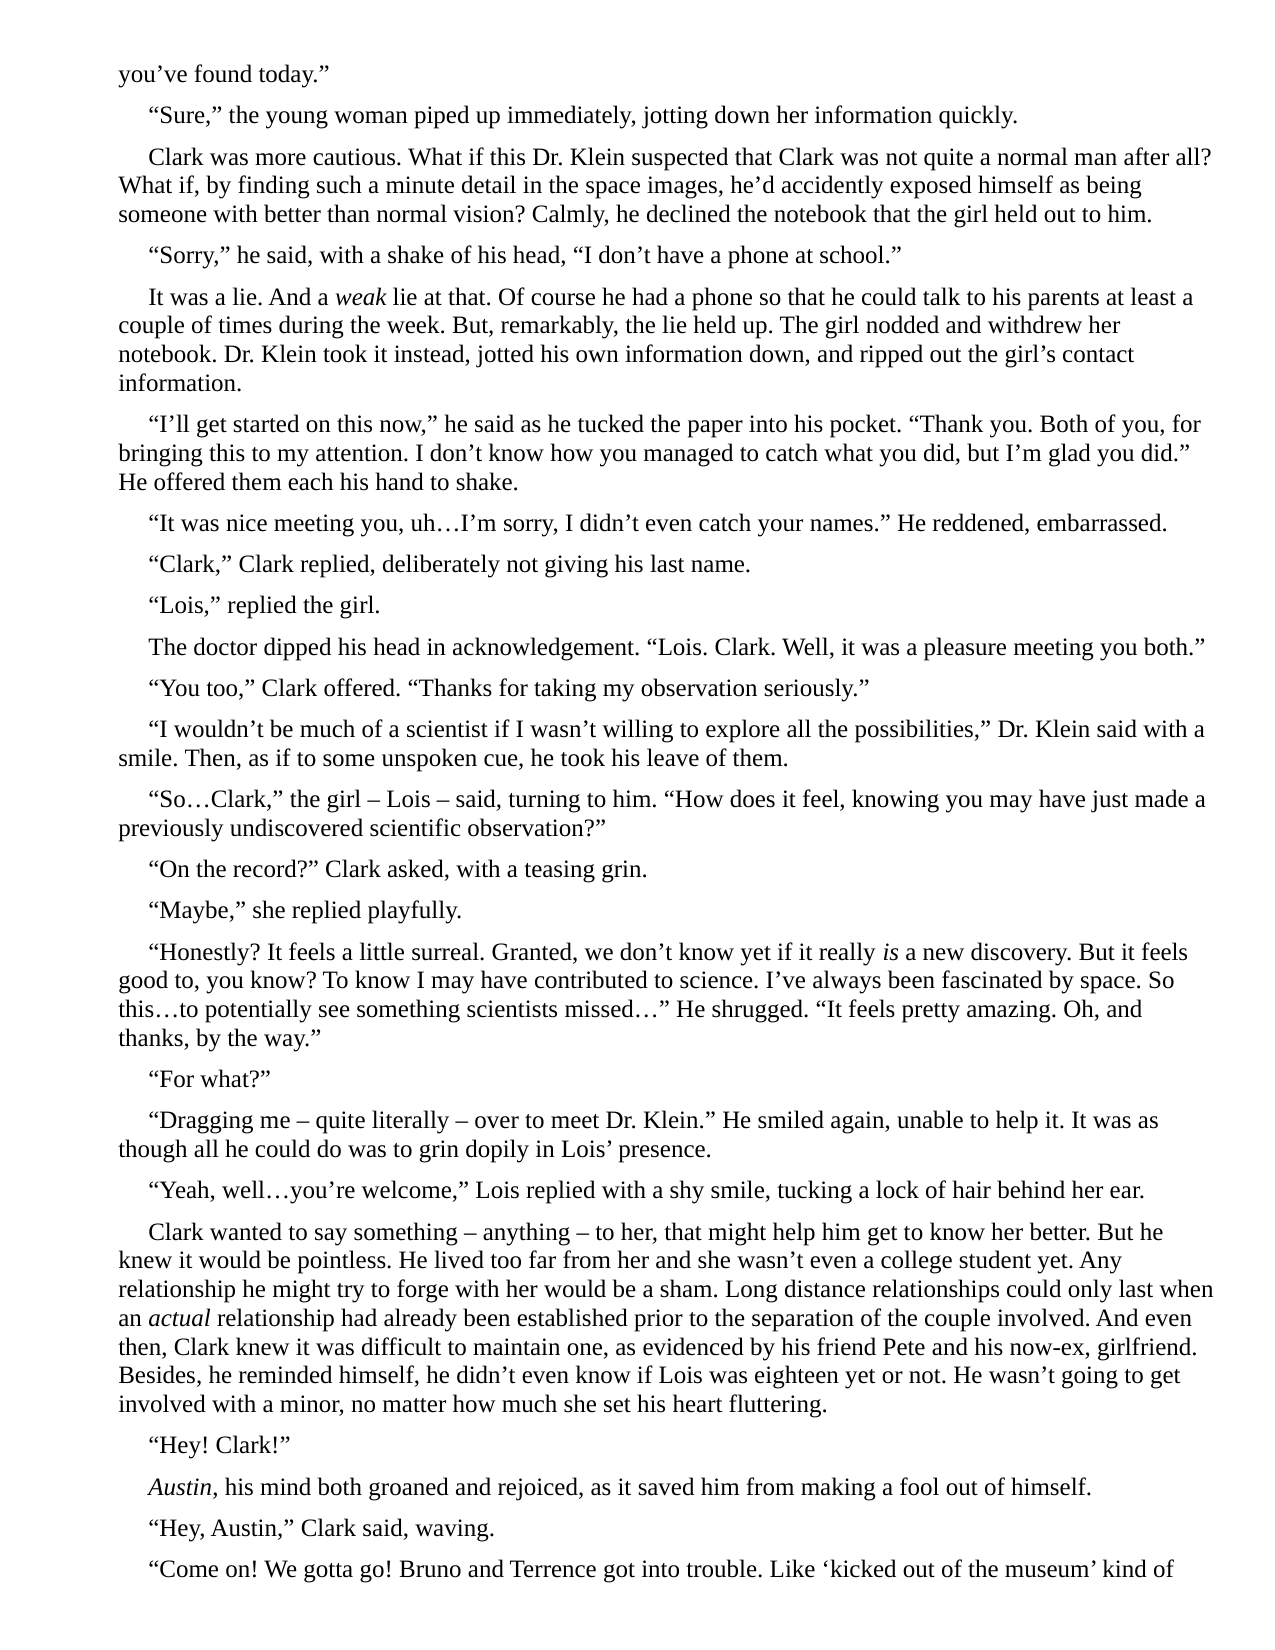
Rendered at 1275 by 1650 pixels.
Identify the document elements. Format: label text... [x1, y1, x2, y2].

text “Honestly? It feels a little surreal. Granted, we don’t know yet if it really is a new discovery. But it feels good to, you know? To know I may have contributed to science. I’ve always been fascinated by space. So this…to potentially see something scientists missed…” He shrugged. “It feels pretty amazing. Oh, and thanks, by the way.” [118, 937, 1216, 1052]
text “Dragging me – quite literally – over to meet Dr. Klein.” He smiled again, unable to help it. It was as though all he could do was to grin dopily in Lois’ presence. [118, 1105, 1216, 1163]
text “I’ll get started on this now,” he said as he tucked the paper into his pocket. “Thank you. Both of you, for bringing this to my attention. I don’t know how you managed to catch what you did, but I’m glad you did.” He offered them each his hand to shake. [118, 409, 1216, 495]
text “Sorry,” he said, with a shake of his head, “I don’t have a phone at school.” [118, 240, 1216, 269]
text “Come on! We gotta go! Bruno and Terrence got into trouble. Like ‘kicked out of the museum’ kind of [118, 1554, 1216, 1583]
text Austin, his mind both groaned and rejoiced, as it saved him from making a fool out of himself. [118, 1472, 1216, 1500]
text “Hey! Clark!” [118, 1430, 1216, 1459]
text “I wouldn’t be much of a scientist if I wasn’t willing to explore all the possibilities,” Dr. Klein said with a smile. Then, as if to some unspoken cue, he took his leave of them. [118, 714, 1216, 772]
text Clark wanted to say something – anything – to her, that might help him get to know her better. But he knew it would be pointless. He lived too far from her and she wasn’t even a college student yet. Any relationship he might try to forge with her would be a sham. Long distance relationships could only last when an actual relationship had already been established prior to the separation of the couple involved. And even then, Clark knew it was difficult to maintain one, as evidenced by his friend Pete and his now-ex, girlfriend. Besides, he reminded himself, he didn’t even know if Lois was eighteen yet or not. He wasn’t going to get involved with a minor, no matter how much she set his heart fluttering. [118, 1217, 1216, 1418]
text “On the record?” Clark asked, with a teasing grin. [118, 854, 1216, 883]
text “Sure,” the young woman piped up immediately, jotting down her information quickly. [118, 100, 1216, 129]
text “Yeah, well…you’re welcome,” Lois replied with a shy smile, tucking a lock of hair behind her ear. [118, 1175, 1216, 1204]
text “Lois,” replied the girl. [118, 590, 1216, 619]
text “You too,” Clark offered. “Thanks for taking my observation seriously.” [118, 673, 1216, 702]
text you’ve found today.” [118, 59, 1216, 88]
text It was a lie. And a weak lie at that. Of course he had a phone so that he could talk to his parents at least a couple of times during the week. But, remarkably, the lie held up. The girl nodded and withdrew her notebook. Dr. Klein took it instead, jotted his own information down, and ripped out the girl’s contact information. [118, 282, 1216, 397]
text “Hey, Austin,” Clark said, waving. [118, 1513, 1216, 1542]
text “So…Clark,” the girl – Lois – said, turning to him. “How does it feel, knowing you may have just made a previously undiscovered scientific observation?” [118, 784, 1216, 842]
text “Maybe,” she replied playfully. [118, 895, 1216, 924]
text “For what?” [118, 1064, 1216, 1093]
text “It was nice meeting you, uh…I’m sorry, I didn’t even catch your names.” He reddened, embarrassed. [118, 508, 1216, 537]
text Clark was more cautious. What if this Dr. Klein suspected that Clark was not quite a normal man after all? What if, by finding such a minute detail in the space images, he’d accidently exposed himself as being someone with better than normal vision? Calmly, he declined the notebook that the girl held out to him. [118, 142, 1216, 228]
text “Clark,” Clark replied, deliberately not giving his last name. [118, 549, 1216, 578]
text The doctor dipped his head in acknowledgement. “Lois. Clark. Well, it was a pleasure meeting you both.” [118, 632, 1216, 660]
